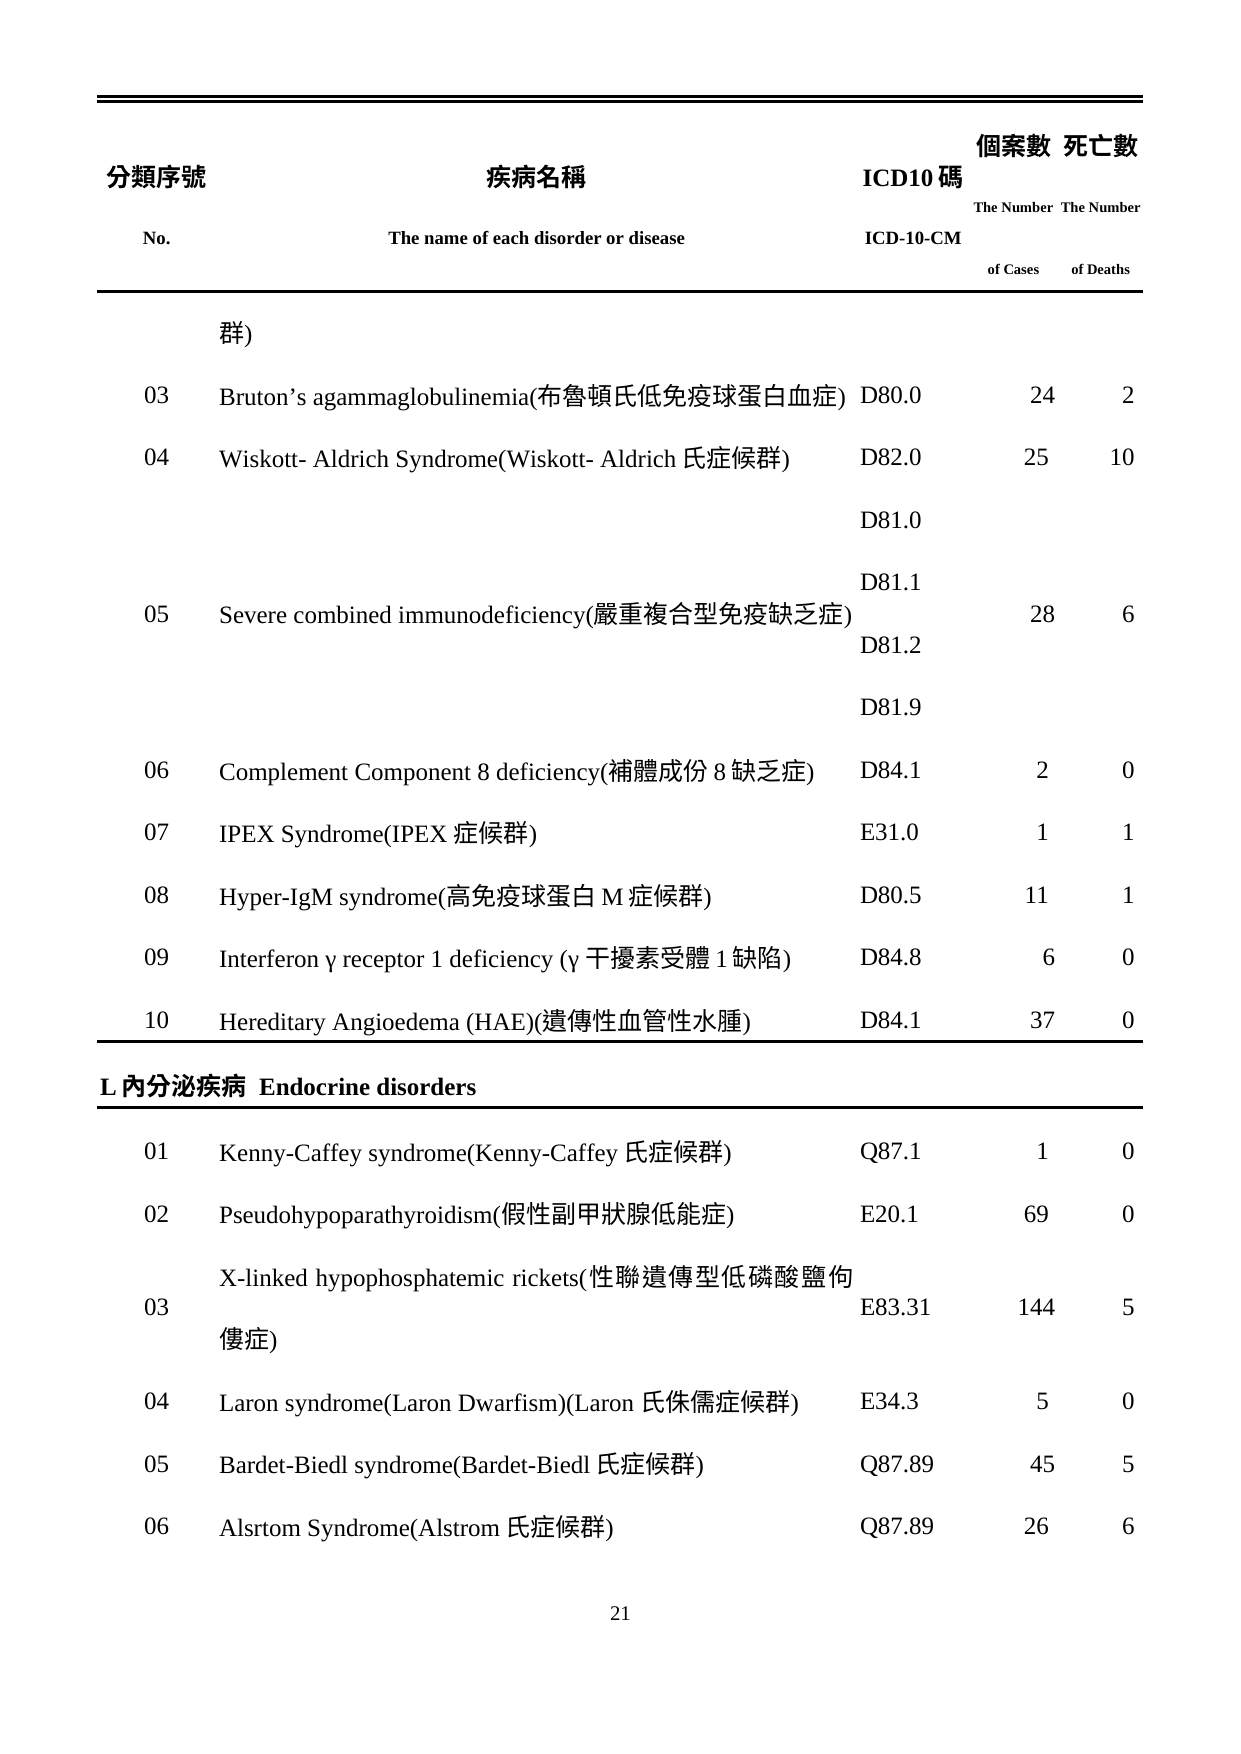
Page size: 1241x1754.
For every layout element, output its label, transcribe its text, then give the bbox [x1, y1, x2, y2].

table_cell 0 [1058, 978, 1143, 1040]
table_cell 10 [97, 978, 216, 1040]
table_header 個案數 The Number of Cases [969, 103, 1057, 290]
table_cell E34.3 [857, 1359, 969, 1421]
table_header ICD10碼 ICD-10-CM [857, 103, 969, 290]
table_cell Bardet-Biedl syndrome(Bardet-Biedl氏症候群) [216, 1421, 857, 1484]
table_cell 6 [1058, 1484, 1143, 1546]
table_cell Severe combined immunodeficiency(嚴重複合型免疫缺乏症) [216, 478, 857, 728]
table_cell 05 [97, 1421, 216, 1484]
table_cell 06 [97, 728, 216, 790]
table_header 分類序號 No. [97, 103, 216, 290]
table_header 疾病名稱 The name of each disorder or disease [216, 103, 857, 290]
table_cell 01 [97, 1109, 216, 1171]
table_cell 04 [97, 1359, 216, 1421]
table_cell 144 [969, 1234, 1057, 1359]
table_cell Kenny-Caffey syndrome(Kenny-Caffey氏症候群) [216, 1109, 857, 1171]
table_header 死亡數 The Number of Deaths [1058, 103, 1143, 290]
table_cell IPEX Syndrome(IPEX 症候群) [216, 790, 857, 853]
table_cell 5 [1058, 1421, 1143, 1484]
table_cell Complement Component 8 deficiency(補體成份8缺乏症) [216, 728, 857, 790]
table_cell [1058, 293, 1143, 353]
table_cell Q87.89 [857, 1484, 969, 1546]
table_cell Q87.89 [857, 1421, 969, 1484]
table_cell D80.0 [857, 353, 969, 415]
table_cell Hereditary Angioedema (HAE)(遺傳性血管性水腫) [216, 978, 857, 1040]
table_cell 1 [1058, 853, 1143, 915]
table_cell 2 [969, 728, 1057, 790]
table_cell Wiskott- Aldrich Syndrome(Wiskott- Aldrich氏症候群) [216, 415, 857, 478]
table_cell X-linked hypophosphatemic rickets(性聯遺傳型低磷酸鹽佝僂症) [216, 1234, 857, 1359]
table_cell Laron syndrome(Laron Dwarfism)(Laron 氏侏儒症候群) [216, 1359, 857, 1421]
table_cell 6 [1058, 478, 1143, 728]
table_cell D81.0 D81.1 D81.2 D81.9 [857, 478, 969, 728]
table_cell [969, 293, 1057, 353]
table_cell 07 [97, 790, 216, 853]
table_cell D84.8 [857, 915, 969, 978]
table_cell 28 [969, 478, 1057, 728]
table_cell 26 [969, 1484, 1057, 1546]
table_cell 0 [1058, 1171, 1143, 1234]
table_cell 2 [1058, 353, 1143, 415]
table_cell Bruton’s agammaglobulinemia(布魯頓氏低免疫球蛋白血症) [216, 353, 857, 415]
table_cell Pseudohypoparathyroidism(假性副甲狀腺低能症) [216, 1171, 857, 1234]
table_cell Q87.1 [857, 1109, 969, 1171]
table_cell 6 [969, 915, 1057, 978]
table_cell 群) [216, 293, 857, 353]
table_cell 5 [1058, 1234, 1143, 1359]
table_cell D80.5 [857, 853, 969, 915]
table_cell D84.1 [857, 728, 969, 790]
table_cell 10 [1058, 415, 1143, 478]
table_cell 0 [1058, 728, 1143, 790]
table_cell Interferon γ receptor 1 deficiency (γ 干擾素受體1缺陷) [216, 915, 857, 978]
table_cell [857, 293, 969, 353]
table_cell E20.1 [857, 1171, 969, 1234]
table_cell 25 [969, 415, 1057, 478]
table_cell L內分泌疾病 Endocrine disorders [97, 1043, 1143, 1106]
table_cell 5 [969, 1359, 1057, 1421]
table_cell 03 [97, 1234, 216, 1359]
table_cell 0 [1058, 915, 1143, 978]
table_cell E31.0 [857, 790, 969, 853]
table_cell 09 [97, 915, 216, 978]
table_cell 05 [97, 478, 216, 728]
table_cell 08 [97, 853, 216, 915]
table_cell Alsrtom Syndrome(Alstrom氏症候群) [216, 1484, 857, 1546]
table_cell E83.31 [857, 1234, 969, 1359]
table_cell 69 [969, 1171, 1057, 1234]
table_cell 1 [969, 790, 1057, 853]
table_cell [97, 293, 216, 353]
table_cell 0 [1058, 1109, 1143, 1171]
table_cell D82.0 [857, 415, 969, 478]
table_cell 02 [97, 1171, 216, 1234]
table_cell 37 [969, 978, 1057, 1040]
table_cell 24 [969, 353, 1057, 415]
table_cell 11 [969, 853, 1057, 915]
table_cell 03 [97, 353, 216, 415]
table_cell 1 [969, 1109, 1057, 1171]
table_cell D84.1 [857, 978, 969, 1040]
table_cell Hyper-IgM syndrome(高免疫球蛋白M症候群) [216, 853, 857, 915]
table_cell 0 [1058, 1359, 1143, 1421]
table_cell 04 [97, 415, 216, 478]
table_cell 45 [969, 1421, 1057, 1484]
table_cell 1 [1058, 790, 1143, 853]
table_cell 06 [97, 1484, 216, 1546]
